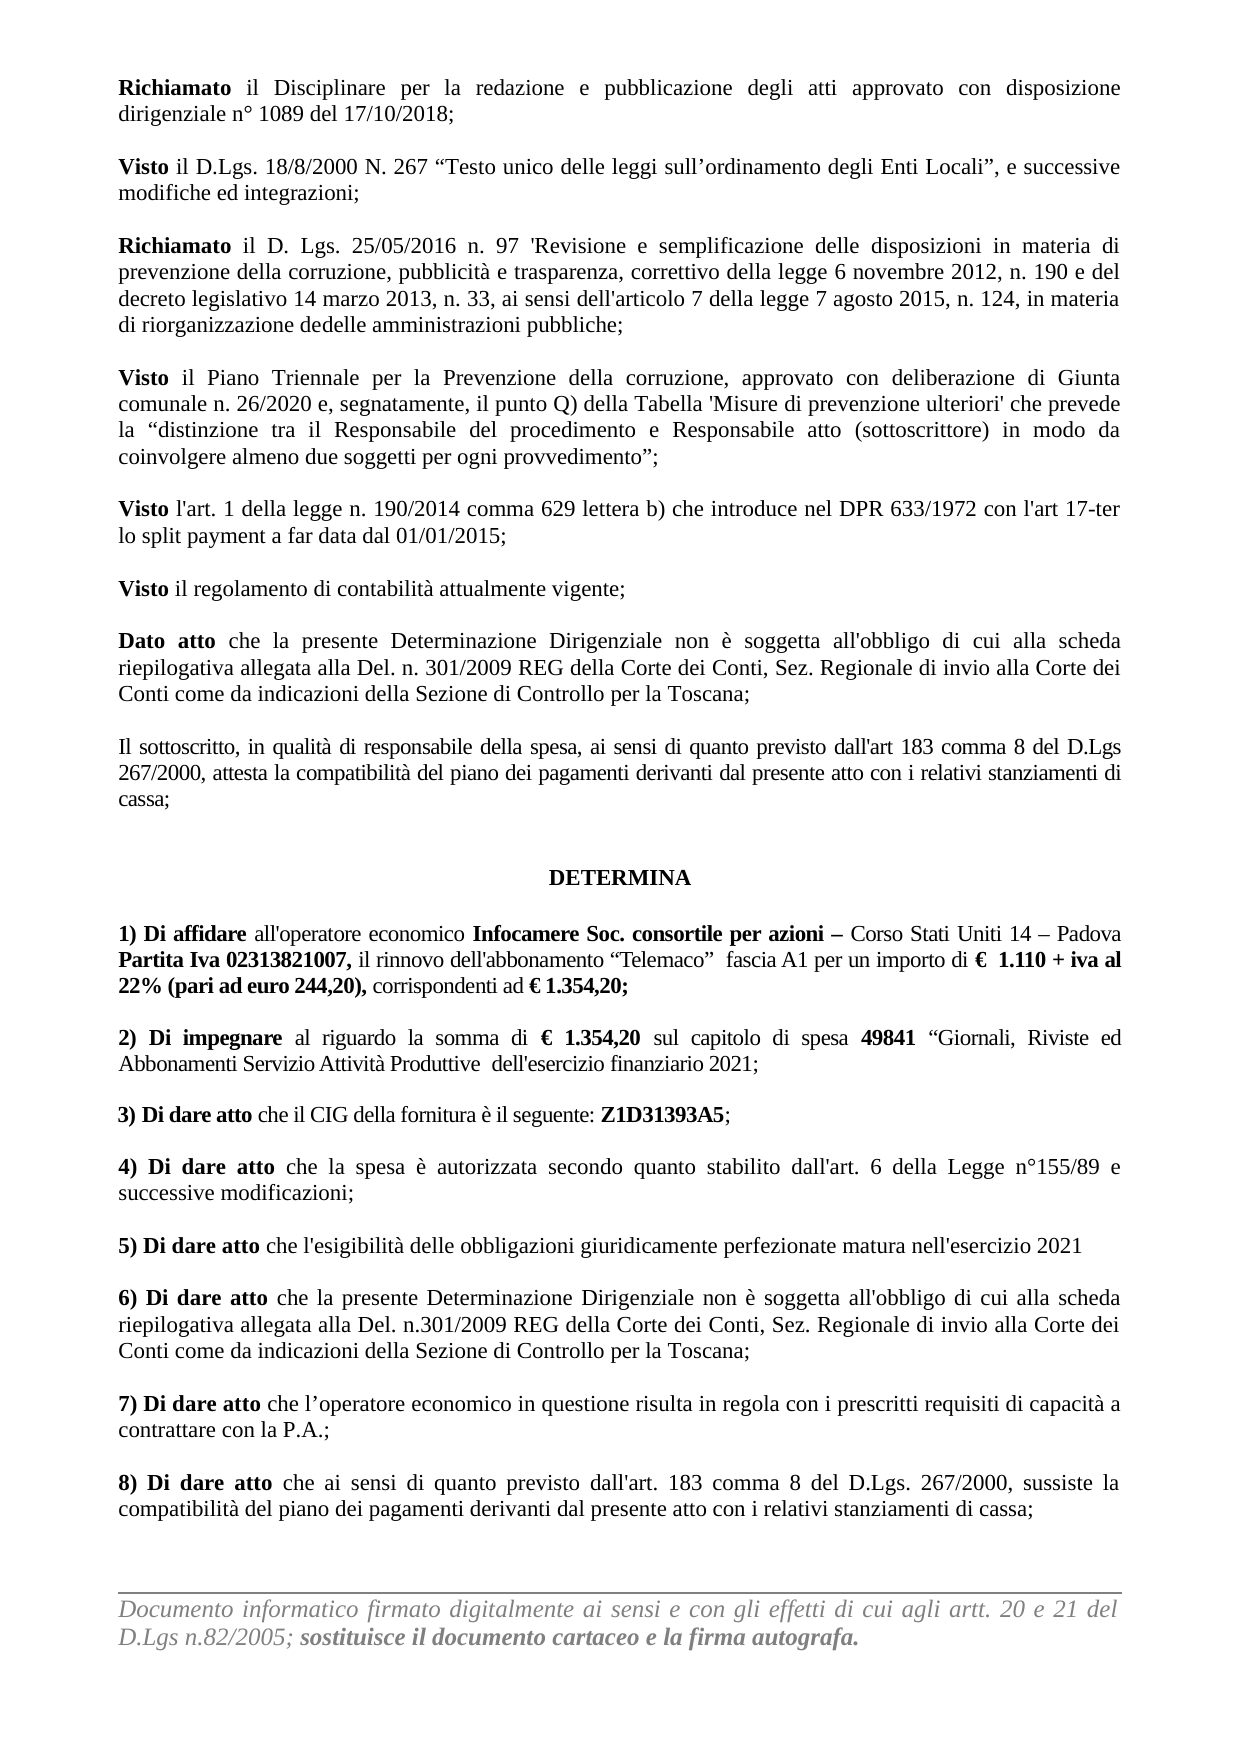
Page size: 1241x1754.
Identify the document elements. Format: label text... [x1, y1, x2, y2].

text Visto il Piano Triennale per la Prevenzione della corruzione, approvato con deliberazione di Giunta comunale n. 26/2020 e, segnatamente, il punto Q) della Tabella 'Misure di prevenzione ulteriori' che prevede la “distinzione tra il Responsabile del procedimento e Responsabile atto (sottoscrittore) in modo da coinvolgere almeno due soggetti per ogni provvedimento”; [118, 364, 1122, 469]
text Visto il regolamento di contabilità attualmente vigente; [118, 574, 1122, 601]
text DETERMINA [118, 864, 1122, 891]
list 1) Di affidare all'operatore economico Infocamere Soc. consortile per azioni – Corso Stati Uniti 14 – Padova Partita Iva 02313821007, il rinnovo dell'abbonamento “Telemaco” fascia A1 per un importo di € 1.110 + iva al 22% (pari ad euro 244,20), corrispondenti ad € 1.354,20; [118, 919, 1122, 999]
text Visto il D.Lgs. 18/8/2000 N. 267 “Testo unico delle leggi sull’ordinamento degli Enti Locali”, e successive modifiche ed integrazioni; [118, 153, 1122, 206]
text Visto l'art. 1 della legge n. 190/2014 comma 629 lettera b) che introduce nel DPR 633/1972 con l'art 17-ter lo split payment a far data dal 01/01/2015; [118, 496, 1122, 548]
text Richiamato il Disciplinare per la redazione e pubblicazione degli atti approvato con disposizione dirigenziale n° 1089 del 17/10/2018; [118, 74, 1122, 127]
text Richiamato il D. Lgs. 25/05/2016 n. 97 'Revisione e semplificazione delle disposizioni in materia di prevenzione della corruzione, pubblicità e trasparenza, correttivo della legge 6 novembre 2012, n. 190 e del decreto legislativo 14 marzo 2013, n. 33, ai sensi dell'articolo 7 della legge 7 agosto 2015, n. 124, in materia di riorganizzazione dedelle amministrazioni pubbliche; [118, 232, 1122, 337]
list 3) Di dare atto che il CIG della fornitura è il seguente: Z1D31393A5; [80, 1101, 1122, 1128]
text Il sottoscritto, in qualità di responsabile della spesa, ai sensi di quanto previsto dall'art 183 comma 8 del D.Lgs 267/2000, attesta la compatibilità del piano dei pagamenti derivanti dal presente atto con i relativi stanziamenti di cassa; [118, 733, 1122, 812]
list 2) Di impegnare al riguardo la somma di € 1.354,20 sul capitolo di spesa 49841 “Giornali, Riviste ed Abbonamenti Servizio Attività Produttive dell'esercizio finanziario 2021; [118, 1024, 1122, 1076]
text Dato atto che la presente Determinazione Dirigenziale non è soggetta all'obbligo di cui alla scheda riepilogativa allegata alla Del. n. 301/2009 REG della Corte dei Conti, Sez. Regionale di invio alla Corte dei Conti come da indicazioni della Sezione di Controllo per la Toscana; [118, 627, 1122, 706]
list 7) Di dare atto che l’operatore economico in questione risulta in regola con i prescritti requisiti di capacità a contrattare con la P.A.; [118, 1390, 1122, 1443]
list 5) Di dare atto che l'esigibilità delle obbligazioni giuridicamente perfezionate matura nell'esercizio 2021 [118, 1232, 1122, 1258]
list 8) Di dare atto che ai sensi di quanto previsto dall'art. 183 comma 8 del D.Lgs. 267/2000, sussiste la compatibilità del piano dei pagamenti derivanti dal presente atto con i relativi stanziamenti di cassa; [118, 1469, 1122, 1522]
text 4) Di dare atto che la spesa è autorizzata secondo quanto stabilito dall'art. 6 della Legge n°155/89 e successive modificazioni; [118, 1153, 1122, 1205]
list 6) Di dare atto che la presente Determinazione Dirigenziale non è soggetta all'obbligo di cui alla scheda riepilogativa allegata alla Del. n.301/2009 REG della Corte dei Conti, Sez. Regionale di invio alla Corte dei Conti come da indicazioni della Sezione di Controllo per la Toscana; [118, 1284, 1122, 1363]
